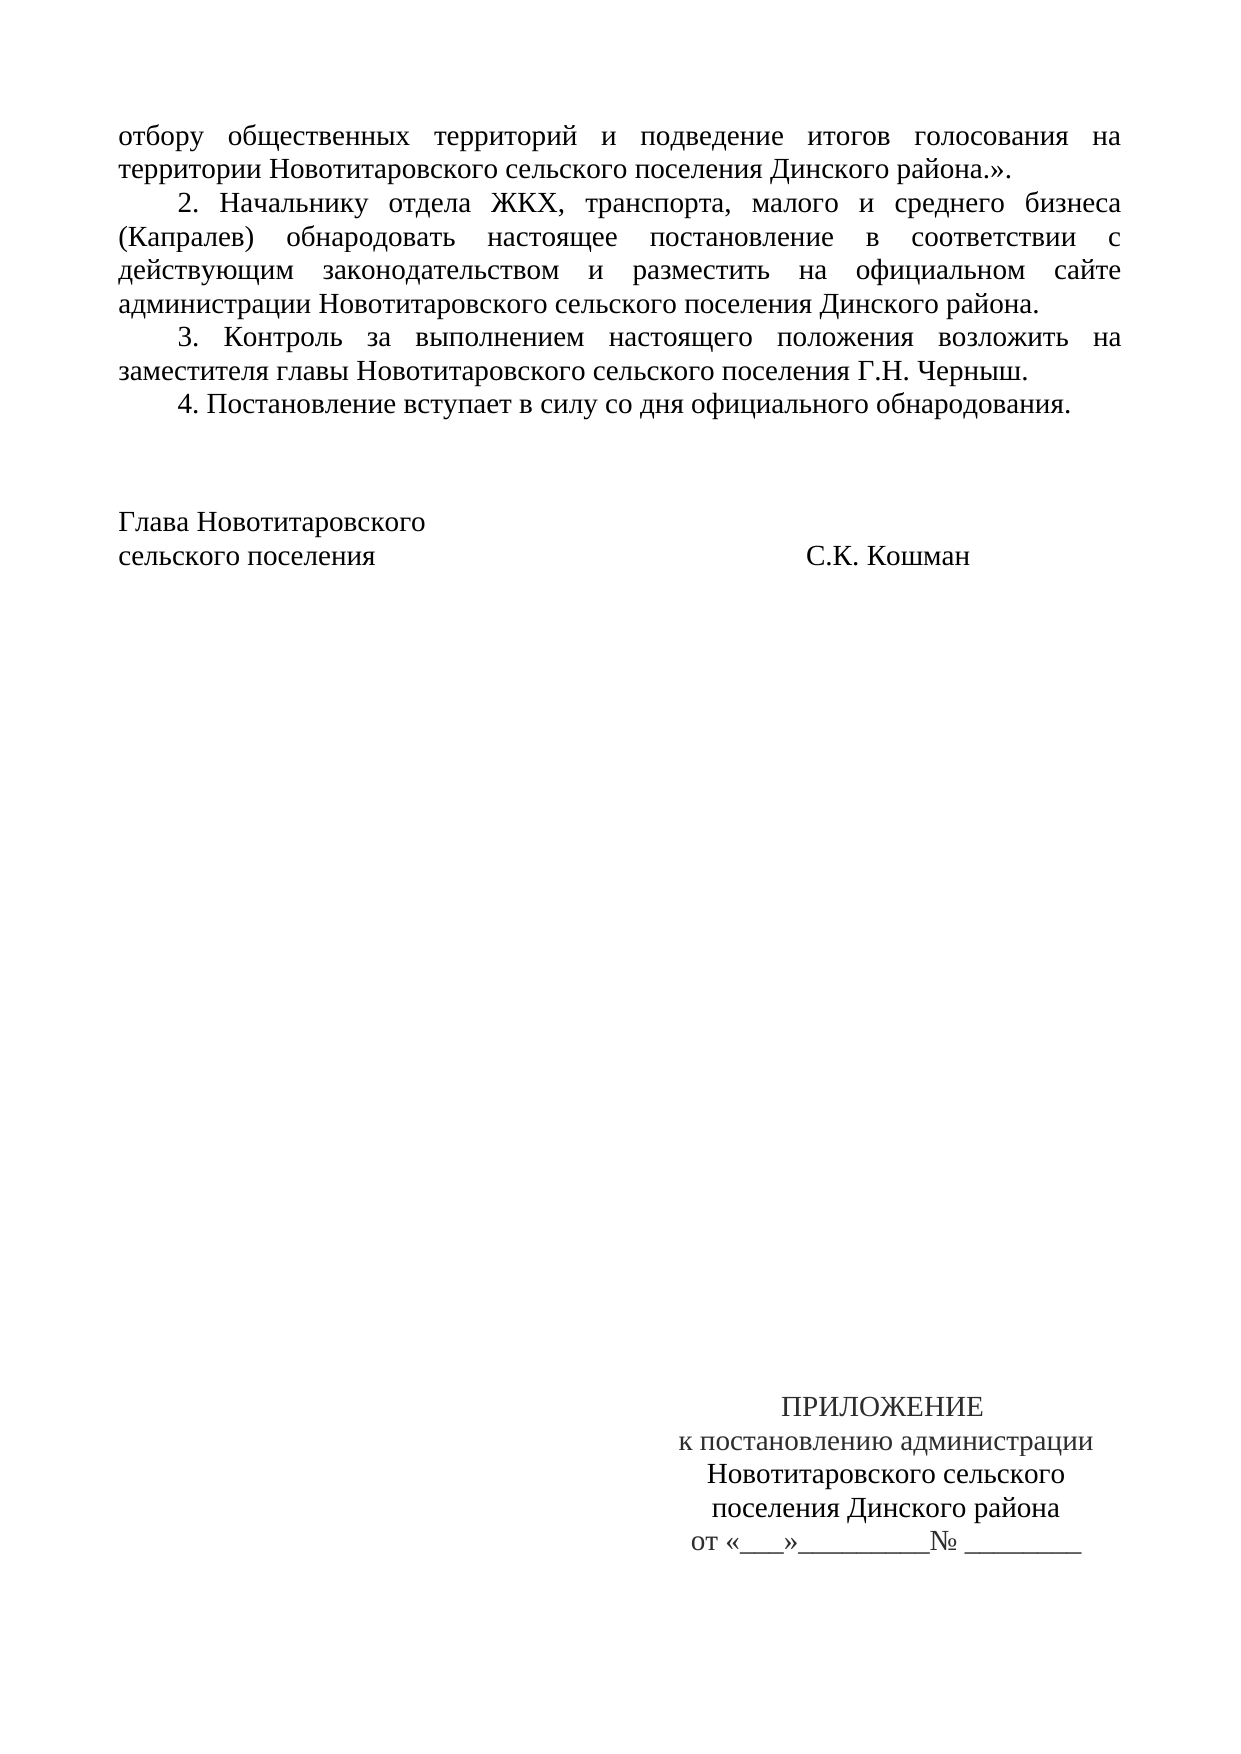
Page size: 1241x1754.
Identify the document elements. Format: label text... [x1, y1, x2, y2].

text 4. Постановление вступает в силу со дня официального обнародования. [118, 386, 1119, 420]
text отбору общественных территорий и подведение итогов голосования на территории Новотитаровского сельского поселения Динского района.». [118, 118, 1122, 185]
text сельского поселения С.К. Кошман [118, 538, 1122, 571]
text 3. Контроль за выполнением настоящего положения возложить на заместителя главы Новотитаровского сельского поселения Г.Н. Черныш. [118, 319, 1122, 386]
text ПРИЛОЖЕНИЕ к постановлению администрации Новотитаровского сельского поселения Динского района [650, 1389, 1122, 1523]
text Глава Новотитаровского [118, 504, 1122, 538]
text от «___»_________№ ________ [650, 1523, 1122, 1557]
text 2. Начальнику отдела ЖКХ, транспорта, малого и среднего бизнеса (Капралев) обнародовать настоящее постановление в соответствии с действующим законодательством и разместить на официальном сайте администрации Новотитаровского сельского поселения Динского района. [118, 185, 1122, 319]
